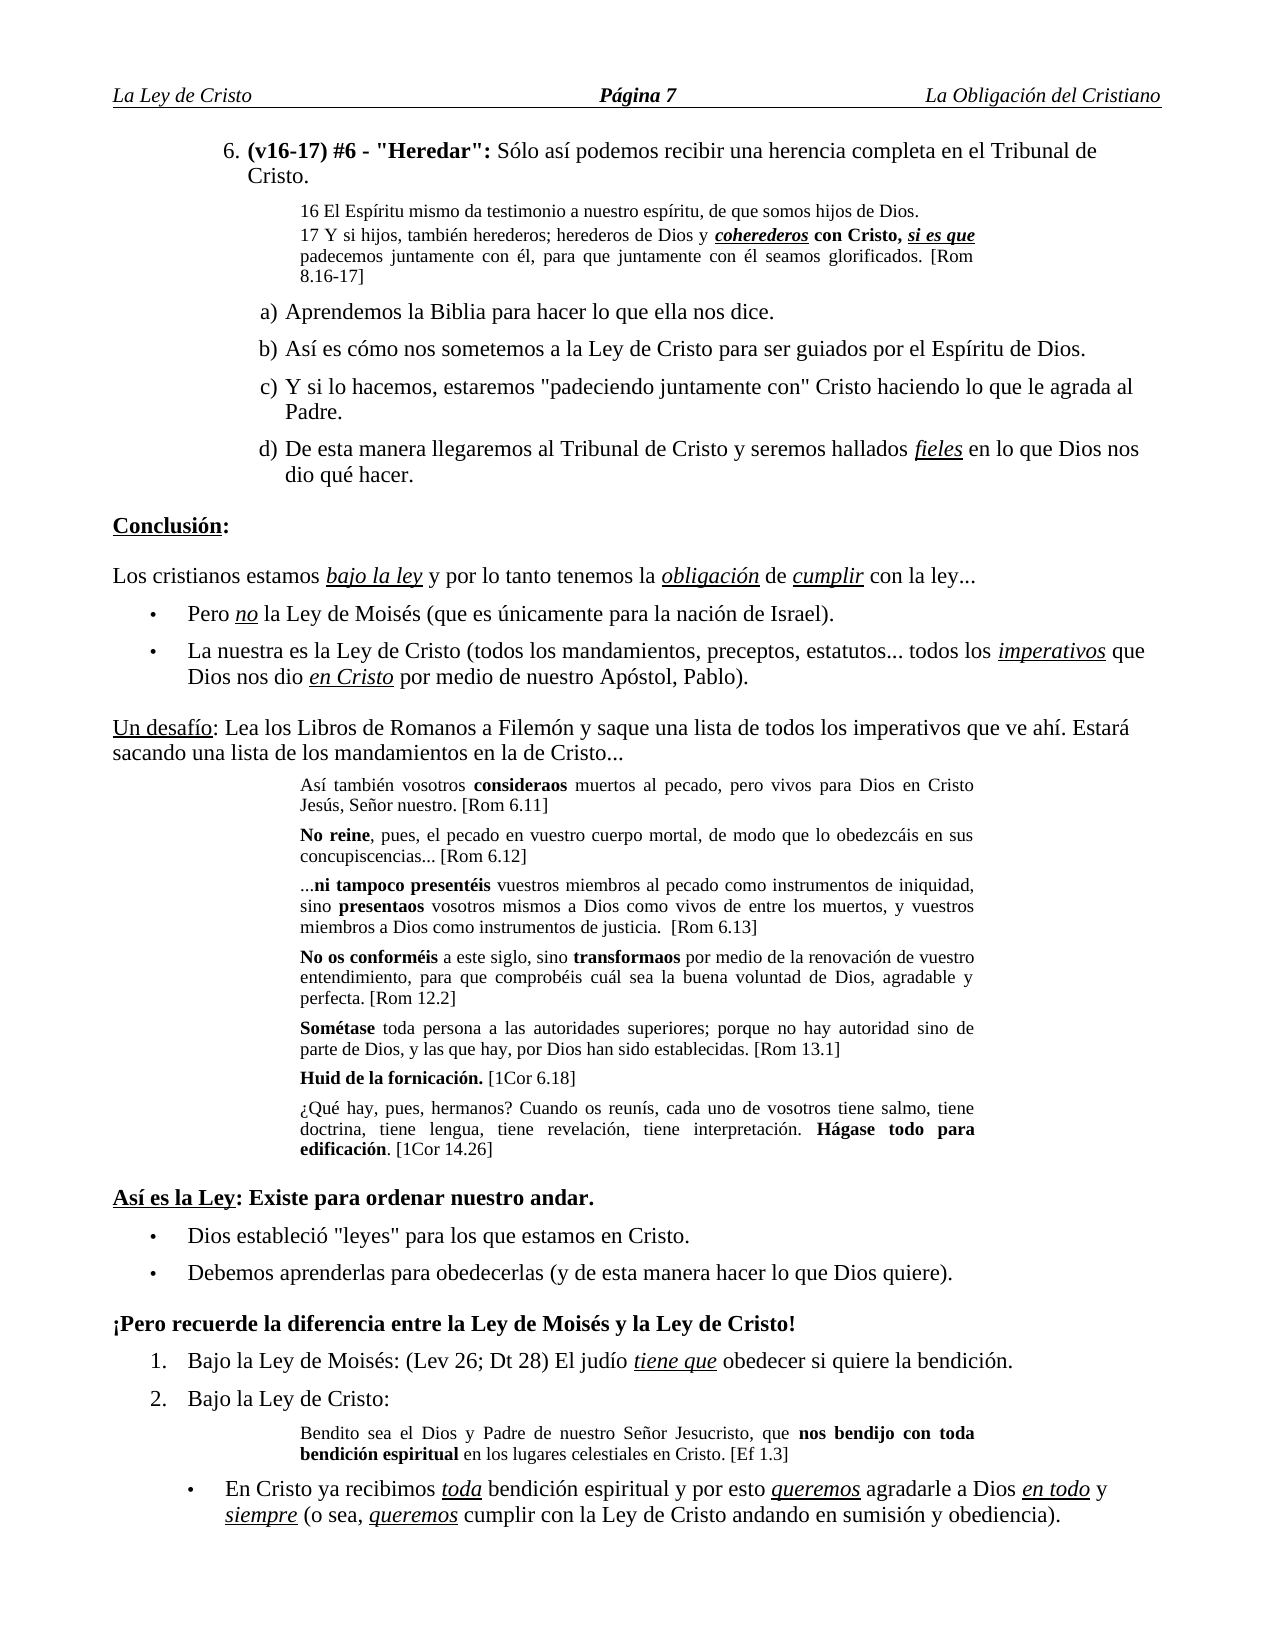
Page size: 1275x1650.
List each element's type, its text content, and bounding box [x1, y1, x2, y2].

list La nuestra es la Ley de Cristo (todos los mandamientos, preceptos, estatutos... todos los imperativos que Dios nos dio en Cristo por medio de nuestro Apóstol, Pablo). [150, 638, 1162, 689]
text ¡Pero recuerde la diferencia entre la Ley de Moisés y la Ley de Cristo! [112, 1311, 1162, 1336]
list Bajo la Ley de Moisés: (Lev 26; Dt 28) El judío tiene que obedecer si quiere la bendición. [150, 1348, 1162, 1374]
list Pero no la Ley de Moisés (que es únicamente para la nación de Israel). [150, 601, 1162, 626]
text Así también vosotros consideraos muertos al pecado, pero vivos para Dios en Cristo Jesús, Señor nuestro. [Rom 6.11] [300, 774, 975, 816]
text Conclusión: [112, 513, 1162, 538]
text No os conforméis a este siglo, sino transformaos por medio de la renovación de vuestro entendimiento, para que comprobéis cuál sea la buena voluntad de Dios, agradable y perfecta. [Rom 12.2] [300, 946, 975, 1008]
list Y si lo hacemos, estaremos "padeciendo juntamente con" Cristo haciendo lo que le agrada al Padre. [225, 374, 1162, 424]
text Huid de la fornicación. [1Cor 6.18] [300, 1068, 975, 1089]
list De esta manera llegaremos al Tribunal de Cristo y seremos hallados fieles en lo que Dios nos dio qué hacer. [225, 436, 1162, 487]
text Un desafío: Lea los Libros de Romanos a Filemón y saque una lista de todos los imperativos que ve ahí. Estará sacando una lista de los mandamientos en la de Cristo... [112, 714, 1162, 765]
text ¿Qué hay, pues, hermanos? Cuando os reunís, cada uno de vosotros tiene salmo, tiene doctrina, tiene lengua, tiene revelación, tiene interpretación. Hágase todo para edificación. [1Cor 14.26] [300, 1098, 975, 1160]
list En Cristo ya recibimos toda bendición espiritual y por esto queremos agradarle a Dios en todo y siempre (o sea, queremos cumplir con la Ley de Cristo andando en sumisión y obediencia). [187, 1476, 1162, 1527]
text 16 El Espíritu mismo da testimonio a nuestro espíritu, de que somos hijos de Dios. [300, 201, 975, 222]
text Los cristianos estamos bajo la ley y por lo tanto tenemos la obligación de cumplir con la ley... [112, 563, 1162, 589]
text No reine, pues, el pecado en vuestro cuerpo mortal, de modo que lo obedezcáis en sus concupiscencias... [Rom 6.12] [300, 825, 975, 866]
list Debemos aprenderlas para obedecerlas (y de esta manera hacer lo que Dios quiere). [150, 1260, 1162, 1285]
text Sométase toda persona a las autoridades superiores; porque no hay autoridad sino de parte de Dios, y las que hay, por Dios han sido establecidas. [Rom 13.1] [300, 1017, 975, 1059]
list Dios estableció "leyes" para los que estamos en Cristo. [150, 1223, 1162, 1248]
list Así es cómo nos sometemos a la Ley de Cristo para ser guiados por el Espíritu de Dios. [225, 336, 1162, 362]
list (v16-17) #6 - "Heredar": Sólo así podemos recibir una herencia completa en el Tribunal de Cristo. [187, 138, 1162, 189]
text ...ni tampoco presentéis vuestros miembros al pecado como instrumentos de iniquidad, sino presentaos vosotros mismos a Dios como vivos de entre los muertos, y vuestros miembros a Dios como instrumentos de justicia. [Rom 6.13] [300, 875, 975, 937]
text 17 Y si hijos, también herederos; herederos de Dios y coherederos con Cristo, si es que padecemos juntamente con él, para que juntamente con él seamos glorificados. [Rom 8.16-17] [300, 225, 975, 287]
list Aprendemos la Biblia para hacer lo que ella nos dice. [225, 299, 1162, 324]
text Así es la Ley: Existe para ordenar nuestro andar. [112, 1185, 1162, 1211]
list Bajo la Ley de Cristo: [150, 1386, 1162, 1411]
text Bendito sea el Dios y Padre de nuestro Señor Jesucristo, que nos bendijo con toda bendición espiritual en los lugares celestiales en Cristo. [Ef 1.3] [300, 1423, 975, 1464]
